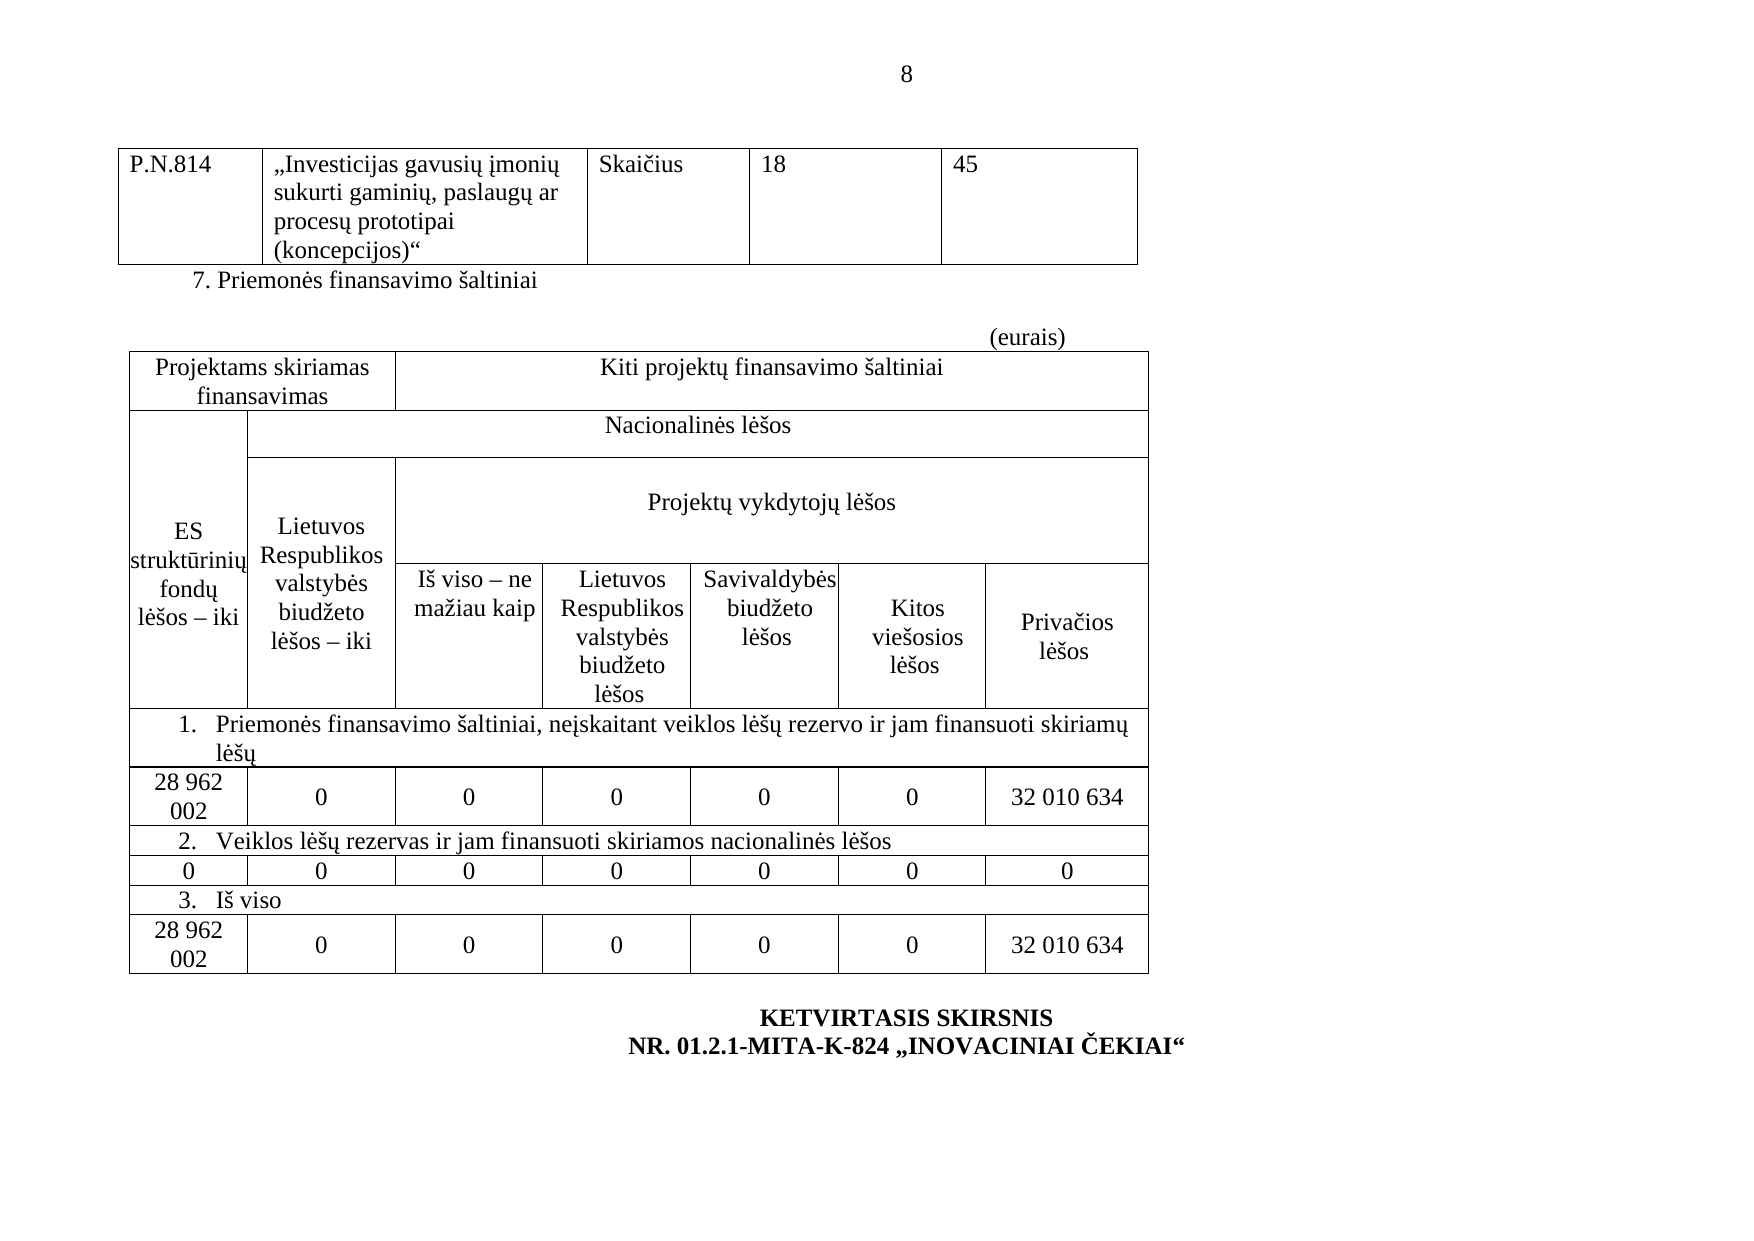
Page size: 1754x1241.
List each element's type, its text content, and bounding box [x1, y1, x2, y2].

table_cell 45 [942, 149, 1137, 264]
table_cell 32 010 634 [986, 915, 1148, 973]
table_cell 0 [396, 856, 542, 884]
table_cell 0 [130, 856, 247, 884]
table_cell 18 [750, 149, 941, 264]
table_cell 0 [543, 915, 690, 973]
table_cell Lietuvos Respublikos valstybės biudžeto lėšos – iki [248, 458, 395, 708]
table_cell 0 [691, 768, 838, 825]
table_cell Iš viso – ne mažiau kaip [396, 564, 542, 708]
table_cell 0 [248, 856, 395, 884]
table_cell ES struktūrinių fondų lėšos – iki [130, 411, 247, 708]
table_cell Projektų vykdytojų lėšos [396, 458, 1148, 563]
table_cell 0 [248, 915, 395, 973]
table_cell 0 [543, 856, 690, 884]
table_cell Skaičius [588, 149, 749, 264]
table_cell 32 010 634 [986, 768, 1148, 825]
table_cell 3. Iš viso [130, 886, 1148, 914]
table_cell Privačios lėšos [986, 564, 1148, 708]
table_header Projektams skiriamas finansavimas [130, 352, 395, 409]
table_cell „Investicijas gavusių įmonių sukurti gaminių, paslaugų ar procesų prototipai (koncepcijos)“ [263, 149, 587, 264]
text ketvirtasis SKIRSNIS [118, 1003, 1695, 1031]
table_cell 28 962 002 [130, 768, 247, 825]
table_cell Nacionalinės lėšos [248, 411, 1148, 457]
table_cell Savivaldybės biudžeto lėšos [691, 564, 838, 708]
table_cell 0 [396, 915, 542, 973]
table_cell 0 [543, 768, 690, 825]
text (eurais) [118, 322, 1417, 351]
table_cell 0 [986, 856, 1148, 884]
table_cell 0 [839, 768, 985, 825]
table_cell 0 [691, 915, 838, 973]
table_cell 2. Veiklos lėšų rezervas ir jam finansuoti skiriamos nacionalinės lėšos [130, 826, 1148, 855]
table_cell Lietuvos Respublikos valstybės biudžeto lėšos [543, 564, 690, 708]
table_cell Kitos viešosios lėšos [839, 564, 985, 708]
table_cell 28 962 002 [130, 915, 247, 973]
table_cell 0 [396, 768, 542, 825]
table_cell 1. Priemonės finansavimo šaltiniai, neįskaitant veiklos lėšų rezervo ir jam finansuoti skiriamų lėšų [130, 709, 1148, 766]
table_cell 0 [839, 856, 985, 884]
table_header Kiti projektų finansavimo šaltiniai [396, 352, 1148, 409]
table_cell 0 [248, 768, 395, 825]
text NR. 01.2.1-MITA-K-824 „INOVACINIAI ČEKIAI“ [118, 1031, 1695, 1060]
text 7. Priemonės finansavimo šaltiniai [118, 265, 1695, 293]
table_cell 0 [691, 856, 838, 884]
table_cell 0 [839, 915, 985, 973]
table_cell P.N.814 [119, 149, 262, 264]
